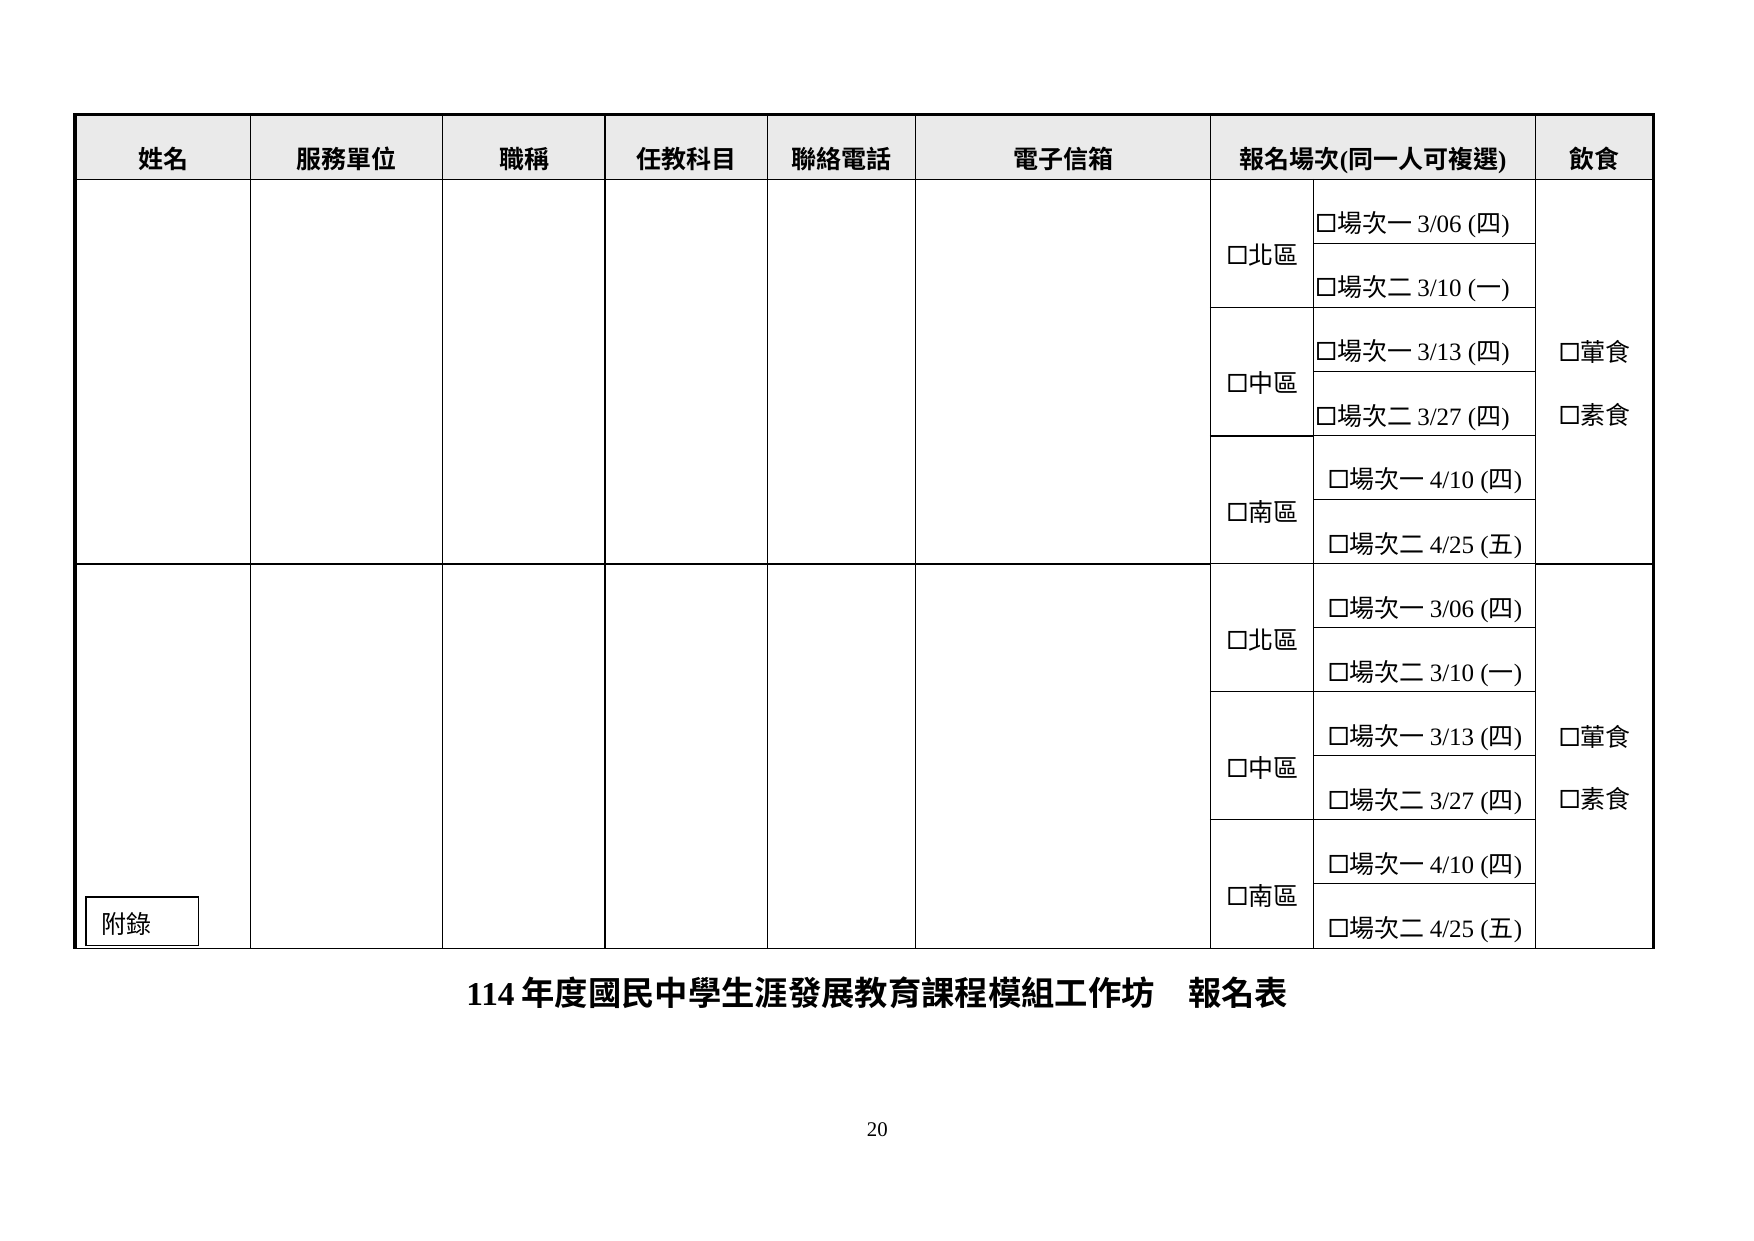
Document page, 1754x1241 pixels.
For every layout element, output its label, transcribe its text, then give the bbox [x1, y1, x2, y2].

table_cell 場次一3/06 (四) [1314, 564, 1535, 627]
table_cell 場次二3/10 (一) [1314, 244, 1535, 307]
table_cell 場次二4/25 (五) [1314, 884, 1535, 947]
table_header 電子信箱 [916, 116, 1210, 179]
table_cell 北區 [1211, 180, 1313, 307]
table_cell [916, 565, 1210, 947]
table_header 服務單位 [251, 116, 442, 179]
table_cell 南區 [1211, 437, 1313, 563]
table_cell [251, 180, 442, 563]
table_cell 場次一3/13 (四) [1314, 692, 1535, 755]
table_header 報名場次(同一人可複選) [1211, 116, 1535, 179]
table_header 姓名 [77, 116, 250, 179]
table_header 聯絡電話 [768, 116, 915, 179]
text 114年度國民中學生涯發展教育課程模組工作坊 報名表 [75, 949, 1679, 1011]
table_cell 場次二4/25 (五) [1314, 500, 1535, 563]
table_cell 北區 [1211, 564, 1313, 691]
table_cell 場次二3/27 (四) [1314, 756, 1535, 819]
table_header 職稱 [443, 116, 604, 179]
table_cell [251, 565, 442, 947]
table_cell 場次一4/10 (四) [1314, 820, 1535, 883]
table_cell 中區 [1211, 308, 1313, 435]
table_cell [606, 180, 767, 563]
table_cell [77, 565, 250, 947]
table_cell 場次二3/27 (四) [1314, 372, 1535, 435]
table_cell [916, 180, 1210, 563]
table_cell [768, 180, 915, 563]
table_header 飲食 [1536, 116, 1652, 179]
table_cell [443, 565, 604, 947]
table_cell 場次二3/10 (一) [1314, 628, 1535, 691]
table_cell 葷食 素食 [1536, 180, 1652, 563]
table_header 任教科目 [606, 116, 767, 179]
table_cell 南區 [1211, 820, 1313, 947]
table_cell 場次一3/06 (四) [1314, 180, 1535, 243]
table_cell [443, 180, 604, 563]
table_cell [606, 565, 767, 947]
table_cell 葷食 素食 [1536, 565, 1652, 947]
table_cell 場次一4/10 (四) [1314, 436, 1535, 499]
table_cell [77, 180, 250, 563]
table_cell 場次一3/13 (四) [1314, 308, 1535, 371]
table_cell [768, 565, 915, 947]
table_cell 中區 [1211, 692, 1313, 819]
